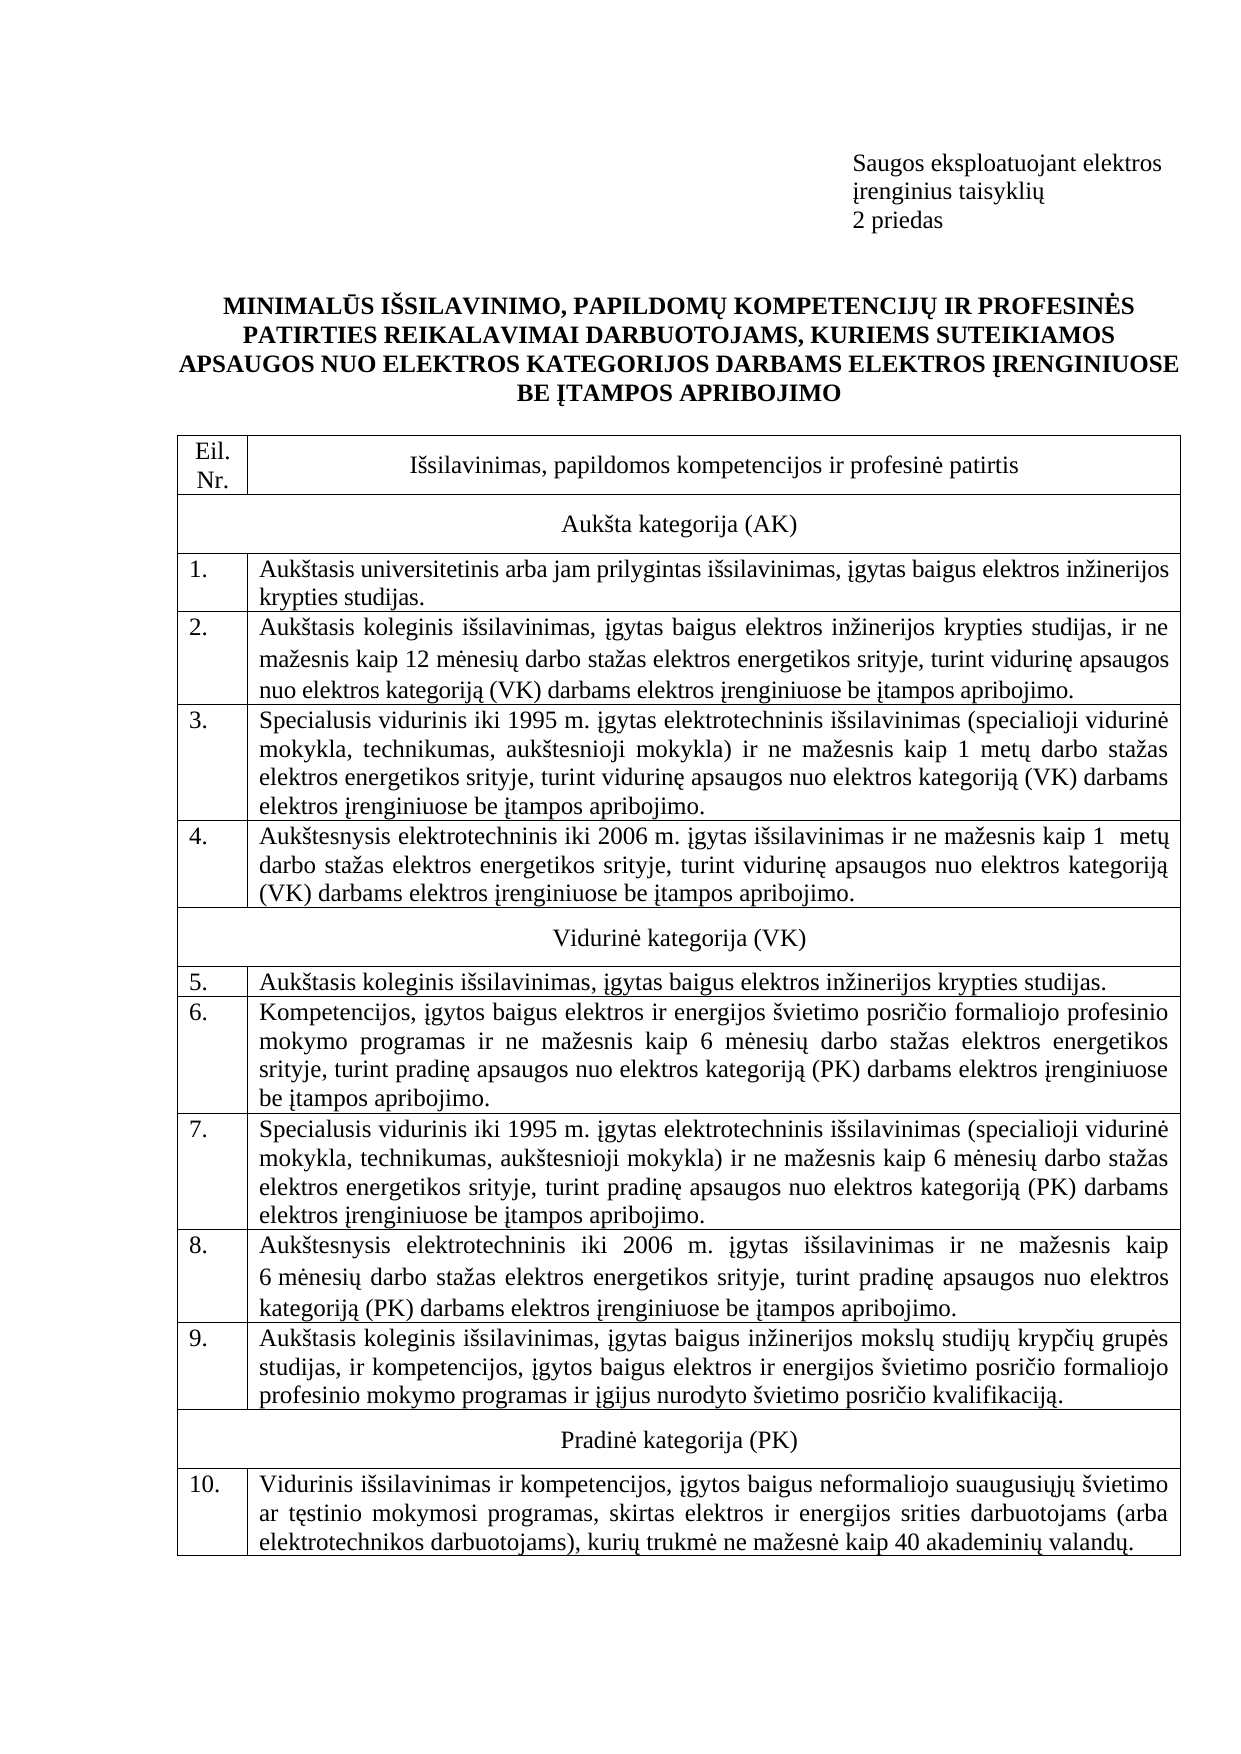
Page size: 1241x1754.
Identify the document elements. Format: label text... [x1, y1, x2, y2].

table_cell 6. [178, 997, 247, 1113]
table_cell 5. [178, 967, 247, 996]
table_cell Aukšta kategorija (AK) [178, 495, 1180, 553]
text įrenginius taisyklių [852, 176, 1181, 205]
table_cell Aukštesnysis elektrotechninis iki 2006 m. įgytas išsilavinimas ir ne mažesnis kaip 1 metų darbo stažas elektros energetikos srityje, turint vidurinę apsaugos nuo elektros kategoriją (VK) darbams elektros įrenginiuose be įtampos apribojimo. [248, 821, 1180, 907]
table_cell 10. [178, 1469, 247, 1555]
table_cell 9. [178, 1323, 247, 1409]
text 2 priedas [777, 205, 1181, 234]
table_cell 3. [178, 705, 247, 820]
table_cell Aukštasis universitetinis arba jam prilygintas išsilavinimas, įgytas baigus elektros inžinerijos krypties studijas. [248, 554, 1180, 611]
table_cell 1. [178, 554, 247, 611]
table_cell Vidurinis išsilavinimas ir kompetencijos, įgytos baigus neformaliojo suaugusiųjų švietimo ar tęstinio mokymosi programas, skirtas elektros ir energijos srities darbuotojams (arba elektrotechnikos darbuotojams), kurių trukmė ne mažesnė kaip 40 akademinių valandų. [248, 1469, 1180, 1555]
table_cell Aukštesnysis elektrotechninis iki 2006 m. įgytas išsilavinimas ir ne mažesnis kaip 6 mėnesių darbo stažas elektros energetikos srityje, turint pradinę apsaugos nuo elektros kategoriją (PK) darbams elektros įrenginiuose be įtampos apribojimo. [248, 1230, 1180, 1322]
text MINIMALŪS IŠSILAVINIMO, PAPILDOMŲ KOMPETENCIJŲ IR PROFESINĖS PATIRTIES REIKALAVIMAI DARBUOTOJAMS, KURIEMS SUTEIKIAMOS APSAUGOS NUO ELEKTROS KATEGORIJOS DARBAMS ELEKTROS ĮRENGINIUOSE BE ĮTAMPOS APRIBOJIMO [177, 291, 1181, 406]
table_cell Pradinė kategorija (PK) [178, 1410, 1180, 1468]
table_cell Vidurinė kategorija (VK) [178, 908, 1180, 966]
table_cell 7. [178, 1114, 247, 1229]
table_cell Aukštasis koleginis išsilavinimas, įgytas baigus inžinerijos mokslų studijų krypčių grupės studijas, ir kompetencijos, įgytos baigus elektros ir energijos švietimo posričio formaliojo profesinio mokymo programas ir įgijus nurodyto švietimo posričio kvalifikaciją. [248, 1323, 1180, 1409]
table_cell Aukštasis koleginis išsilavinimas, įgytas baigus elektros inžinerijos krypties studijas. [248, 967, 1180, 996]
table_cell Specialusis vidurinis iki 1995 m. įgytas elektrotechninis išsilavinimas (specialioji vidurinė mokykla, technikumas, aukštesnioji mokykla) ir ne mažesnis kaip 6 mėnesių darbo stažas elektros energetikos srityje, turint pradinę apsaugos nuo elektros kategoriją (PK) darbams elektros įrenginiuose be įtampos apribojimo. [248, 1114, 1180, 1229]
text Saugos eksploatuojant elektros [852, 148, 1181, 176]
table_header Išsilavinimas, papildomos kompetencijos ir profesinė patirtis [248, 436, 1180, 494]
table_cell 2. [178, 612, 247, 704]
table_cell Aukštasis koleginis išsilavinimas, įgytas baigus elektros inžinerijos krypties studijas, ir ne mažesnis kaip 12 mėnesių darbo stažas elektros energetikos srityje, turint vidurinę apsaugos nuo elektros kategoriją (VK) darbams elektros įrenginiuose be įtampos apribojimo. [248, 612, 1180, 704]
table_cell Kompetencijos, įgytos baigus elektros ir energijos švietimo posričio formaliojo profesinio mokymo programas ir ne mažesnis kaip 6 mėnesių darbo stažas elektros energetikos srityje, turint pradinę apsaugos nuo elektros kategoriją (PK) darbams elektros įrenginiuose be įtampos apribojimo. [248, 997, 1180, 1113]
table_header Eil. Nr. [178, 436, 247, 494]
table_cell 4. [178, 821, 247, 907]
table_cell Specialusis vidurinis iki 1995 m. įgytas elektrotechninis išsilavinimas (specialioji vidurinė mokykla, technikumas, aukštesnioji mokykla) ir ne mažesnis kaip 1 metų darbo stažas elektros energetikos srityje, turint vidurinę apsaugos nuo elektros kategoriją (VK) darbams elektros įrenginiuose be įtampos apribojimo. [248, 705, 1180, 820]
table_cell 8. [178, 1230, 247, 1322]
